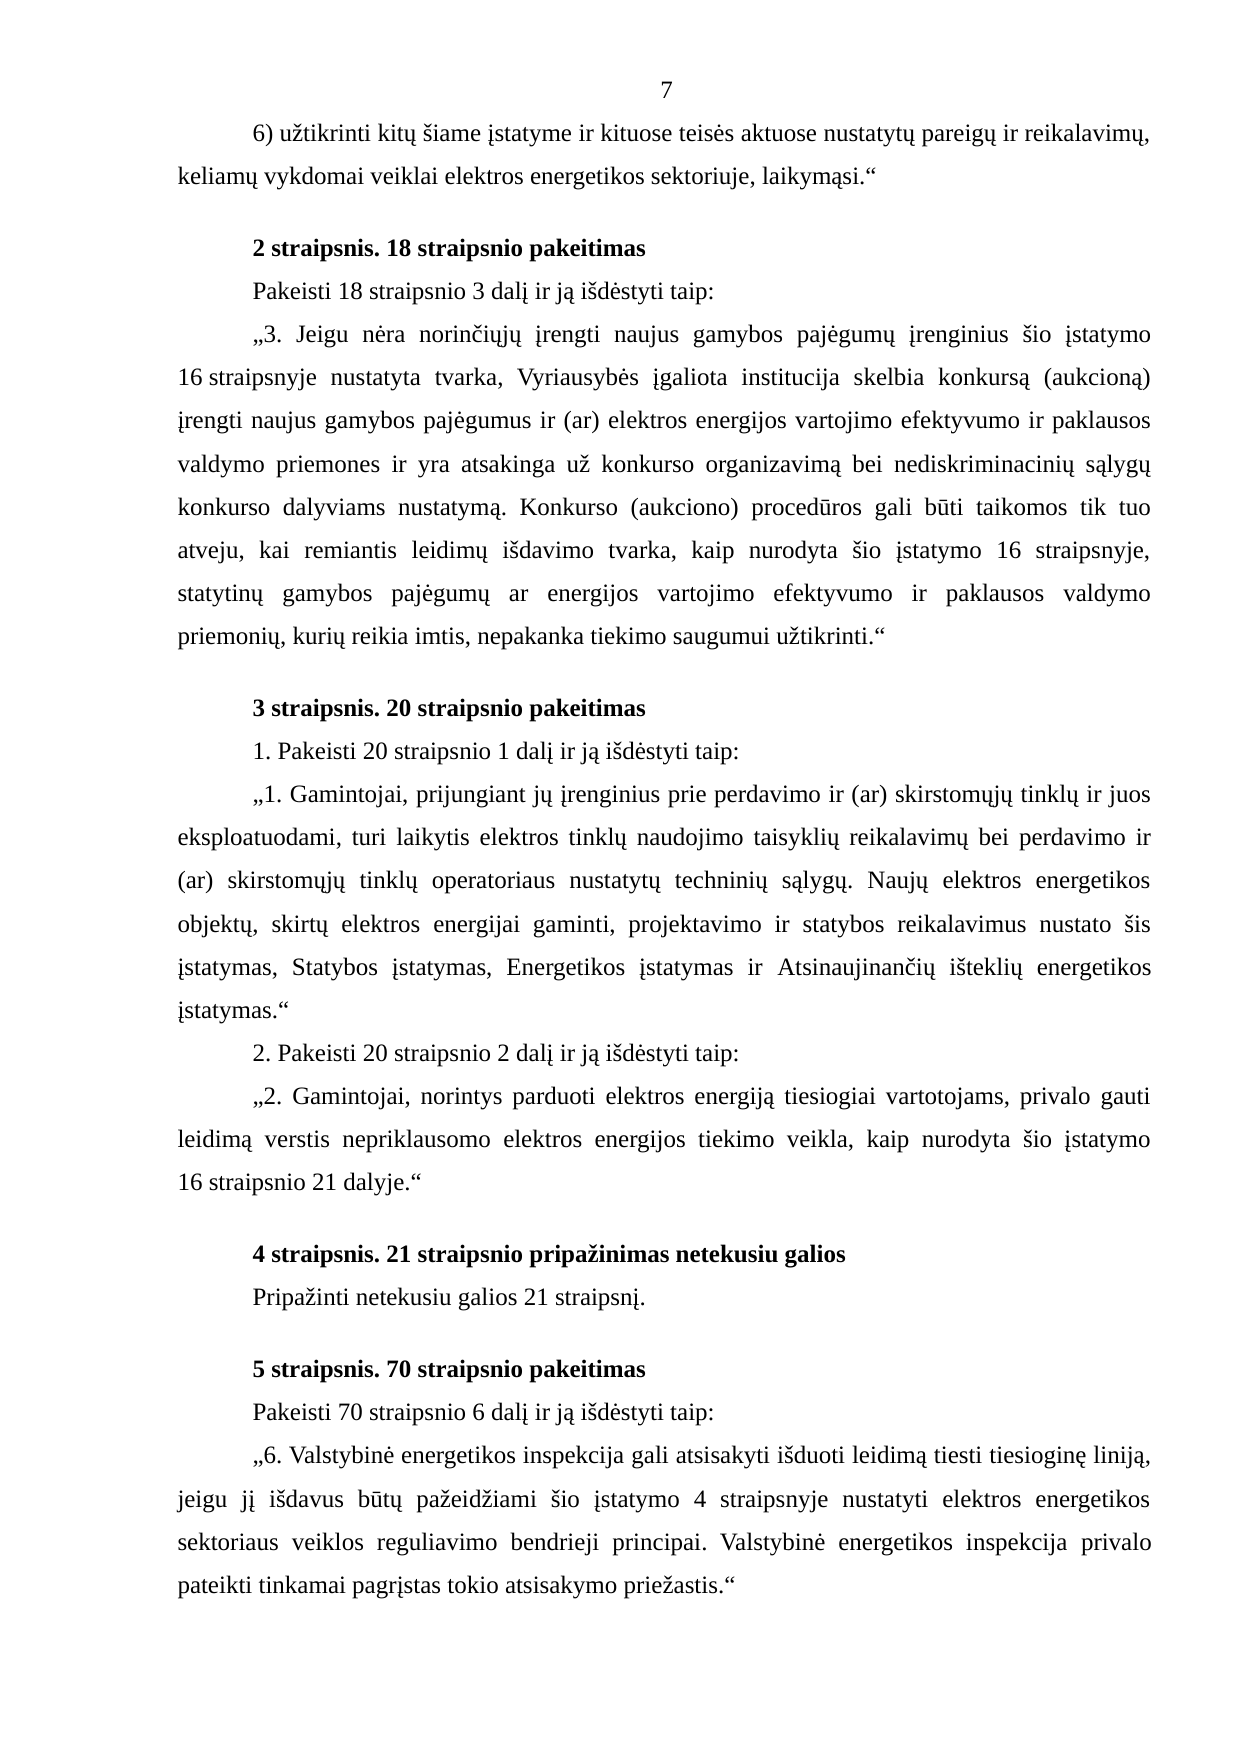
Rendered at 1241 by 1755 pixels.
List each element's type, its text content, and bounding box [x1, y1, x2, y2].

text „3. Jeigu nėra norinčiųjų įrengti naujus gamybos pajėgumų įrenginius šio įstatymo 16 straipsnyje nustatyta tvarka, Vyriausybės įgaliota institucija skelbia konkursą (aukcioną) įrengti naujus gamybos pajėgumus ir (ar) elektros energijos vartojimo efektyvumo ir paklausos valdymo priemones ir yra atsakinga už konkurso organizavimą bei nediskriminacinių sąlygų konkurso dalyviams nustatymą. Konkurso (aukciono) procedūros gali būti taikomos tik tuo atveju, kai remiantis leidimų išdavimo tvarka, kaip nurodyta šio įstatymo 16 straipsnyje, statytinų gamybos pajėgumų ar energijos vartojimo efektyvumo ir paklausos valdymo priemonių, kurių reikia imtis, nepakanka tiekimo saugumui užtikrinti.“ [177, 319, 1152, 650]
text Pakeisti 18 straipsnio 3 dalį ir ją išdėstyti taip: [177, 276, 1152, 305]
text 3 straipsnis. 20 straipsnio pakeitimas [177, 693, 1152, 722]
text „1. Gamintojai, prijungiant jų įrenginius prie perdavimo ir (ar) skirstomųjų tinklų ir juos eksploatuodami, turi laikytis elektros tinklų naudojimo taisyklių reikalavimų bei perdavimo ir (ar) skirstomųjų tinklų operatoriaus nustatytų techninių sąlygų. Naujų elektros energetikos objektų, skirtų elektros energijai gaminti, projektavimo ir statybos reikalavimus nustato šis įstatymas, Statybos įstatymas, Energetikos įstatymas ir Atsinaujinančių išteklių energetikos įstatymas.“ [177, 779, 1152, 1024]
text 5 straipsnis. 70 straipsnio pakeitimas [177, 1354, 1152, 1383]
text 2. Pakeisti 20 straipsnio 2 dalį ir ją išdėstyti taip: [177, 1038, 1152, 1067]
text Pakeisti 70 straipsnio 6 dalį ir ją išdėstyti taip: [177, 1397, 1152, 1426]
text 4 straipsnis. 21 straipsnio pripažinimas netekusiu galios [177, 1239, 1152, 1268]
text „6. Valstybinė energetikos inspekcija gali atsisakyti išduoti leidimą tiesti tiesioginę liniją, jeigu jį išdavus būtų pažeidžiami šio įstatymo 4 straipsnyje nustatyti elektros energetikos sektoriaus veiklos reguliavimo bendrieji principai. Valstybinė energetikos inspekcija privalo pateikti tinkamai pagrįstas tokio atsisakymo priežastis.“ [177, 1441, 1152, 1599]
text 1. Pakeisti 20 straipsnio 1 dalį ir ją išdėstyti taip: [177, 736, 1152, 765]
text 2 straipsnis. 18 straipsnio pakeitimas [177, 233, 1152, 262]
text Pripažinti netekusiu galios 21 straipsnį. [177, 1282, 1152, 1311]
text „2. Gamintojai, norintys parduoti elektros energiją tiesiogiai vartotojams, privalo gauti leidimą verstis nepriklausomo elektros energijos tiekimo veikla, kaip nurodyta šio įstatymo 16 straipsnio 21 dalyje.“ [177, 1081, 1152, 1196]
text 6) užtikrinti kitų šiame įstatyme ir kituose teisės aktuose nustatytų pareigų ir reikalavimų, keliamų vykdomai veiklai elektros energetikos sektoriuje, laikymąsi.“ [177, 118, 1152, 190]
